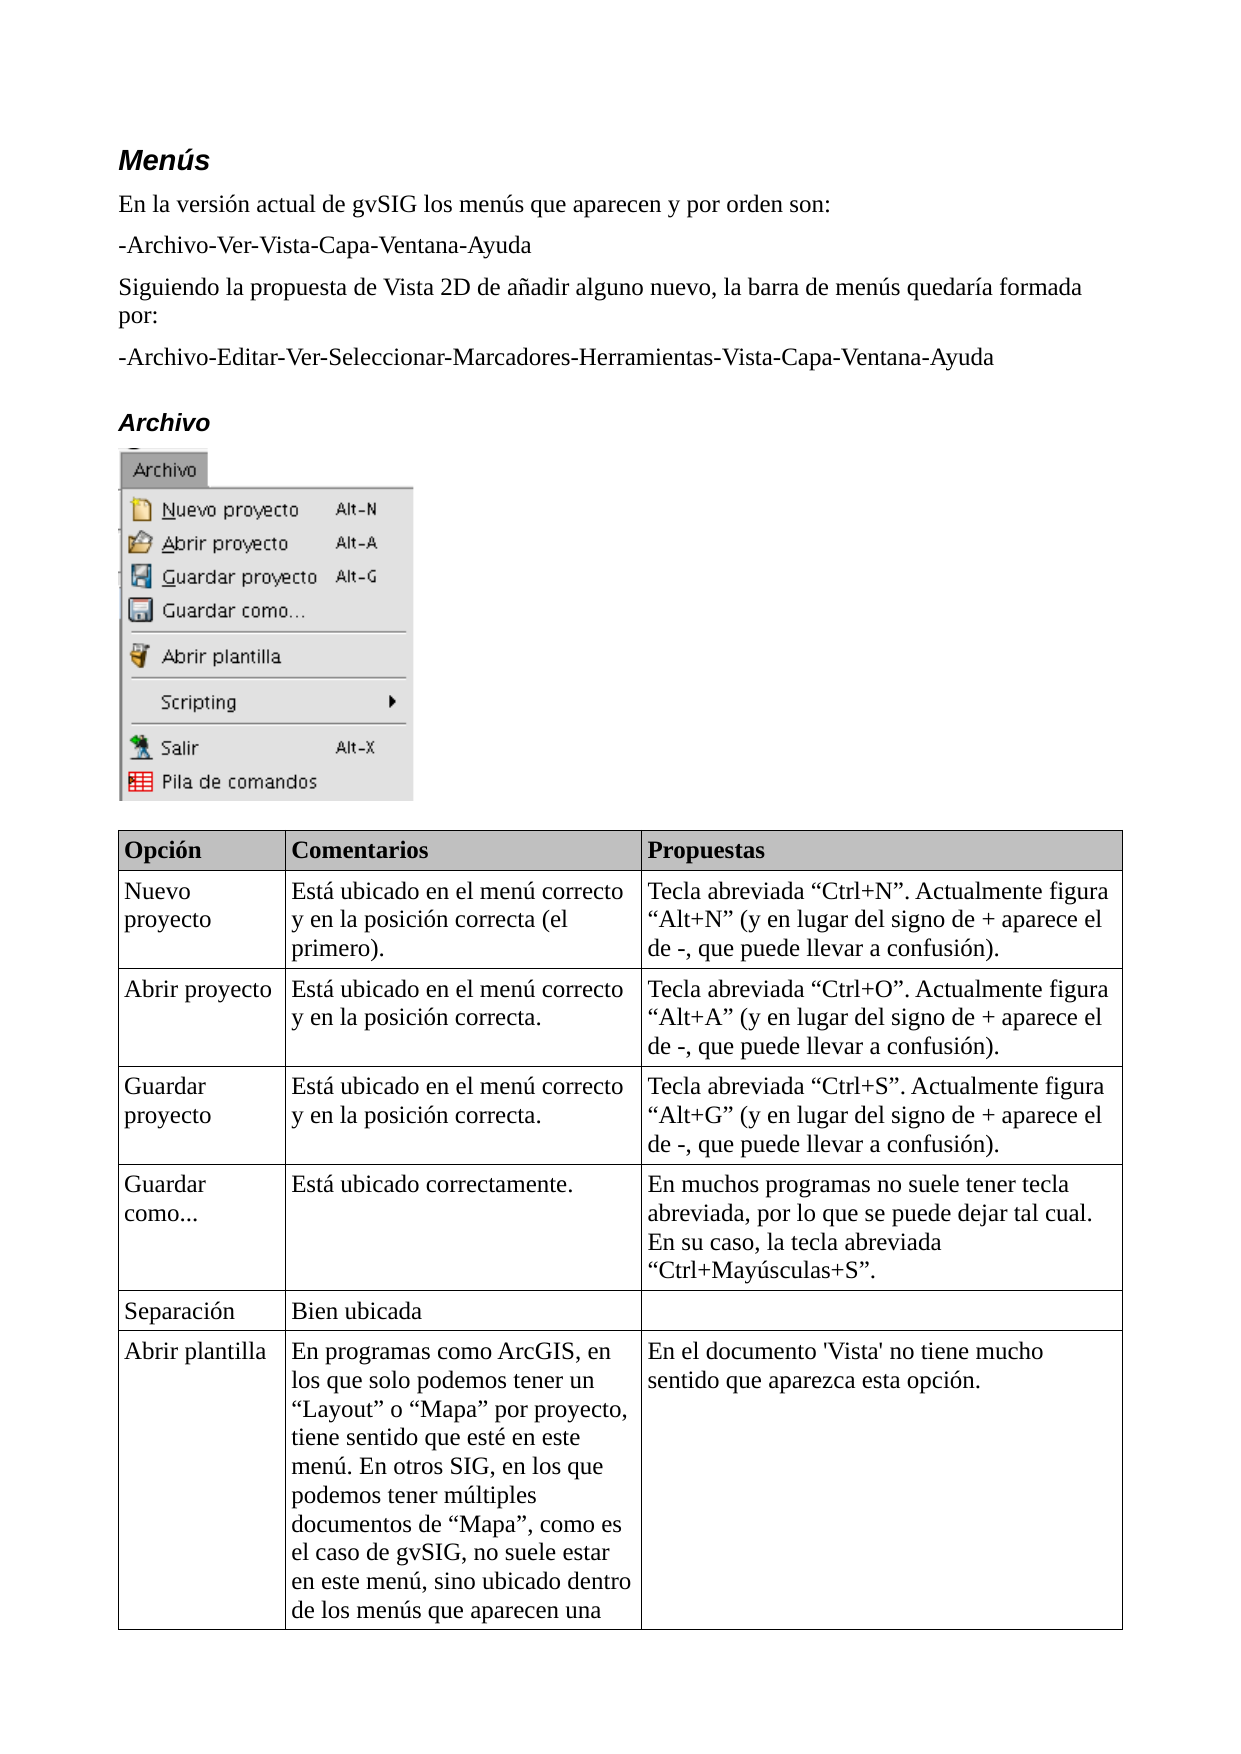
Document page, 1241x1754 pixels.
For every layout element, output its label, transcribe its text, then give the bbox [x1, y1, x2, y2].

table_cell Está ubicado en el menú correcto y en la posición correcta. [286, 1067, 641, 1163]
table_cell En el documento 'Vista' no tiene mucho sentido que aparezca esta opción. [642, 1331, 1122, 1629]
table_cell Tecla abreviada “Ctrl+S”. Actualmente figura “Alt+G” (y en lugar del signo de + aparece el de -, que puede llevar a confusión). [642, 1067, 1122, 1163]
table_header Propuestas [642, 831, 1122, 870]
table_cell Guardar como... [119, 1165, 285, 1290]
subtitle Archivo [118, 408, 1122, 436]
text En la versión actual de gvSIG los menús que aparecen y por orden son: [118, 189, 1122, 218]
table_header Comentarios [286, 831, 641, 870]
text Siguiendo la propuesta de Vista 2D de añadir alguno nuevo, la barra de menús quedaría formada por: [118, 272, 1122, 329]
text -Archivo-Editar-Ver-Seleccionar-Marcadores-Herramientas-Vista-Capa-Ventana-Ayuda [118, 342, 1122, 370]
text -Archivo-Ver-Vista-Capa-Ventana-Ayuda [118, 230, 1122, 259]
subtitle Menús [118, 143, 1122, 177]
picture [118, 448, 414, 801]
table_cell Abrir plantilla [119, 1331, 285, 1629]
table_cell Nuevo proyecto [119, 871, 285, 968]
table_cell Abrir proyecto [119, 969, 285, 1066]
table_cell En muchos programas no suele tener tecla abreviada, por lo que se puede dejar tal cual. En su caso, la tecla abreviada “Ctrl+Mayúsculas+S”. [642, 1165, 1122, 1290]
table_cell Está ubicado correctamente. [286, 1165, 641, 1290]
table_cell Tecla abreviada “Ctrl+N”. Actualmente figura “Alt+N” (y en lugar del signo de + aparece el de -, que puede llevar a confusión). [642, 871, 1122, 968]
table_cell Bien ubicada [286, 1291, 641, 1330]
table_cell Separación [119, 1291, 285, 1330]
table_header Opción [119, 831, 285, 870]
table_cell Está ubicado en el menú correcto y en la posición correcta. [286, 969, 641, 1066]
table_cell Tecla abreviada “Ctrl+O”. Actualmente figura “Alt+A” (y en lugar del signo de + aparece el de -, que puede llevar a confusión). [642, 969, 1122, 1066]
table_cell [642, 1291, 1122, 1330]
table_cell Guardar proyecto [119, 1067, 285, 1163]
table_cell En programas como ArcGIS, en los que solo podemos tener un “Layout” o “Mapa” por proyecto, tiene sentido que esté en este menú. En otros SIG, en los que podemos tener múltiples documentos de “Mapa”, como es el caso de gvSIG, no suele estar en este menú, sino ubicado dentro de los menús que aparecen una [286, 1331, 641, 1629]
table_cell Está ubicado en el menú correcto y en la posición correcta (el primero). [286, 871, 641, 968]
